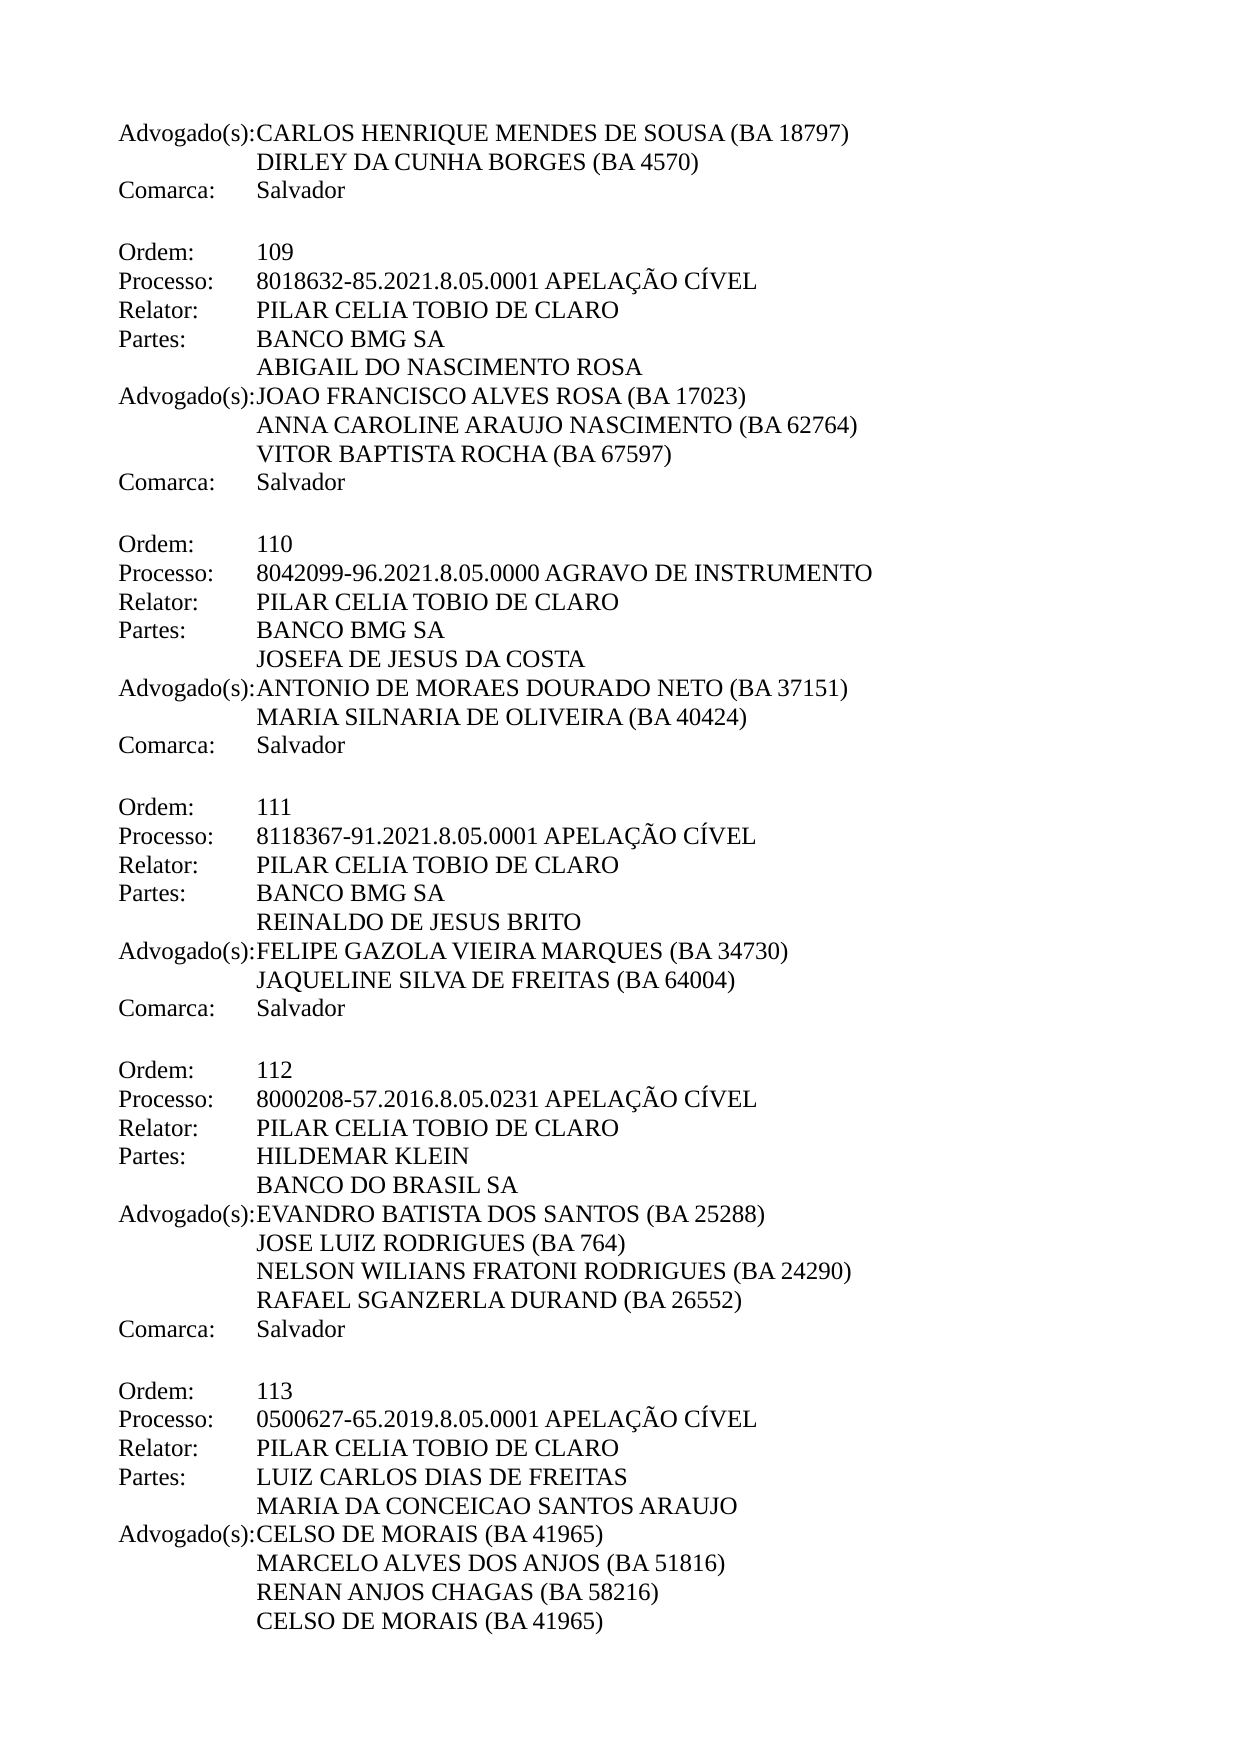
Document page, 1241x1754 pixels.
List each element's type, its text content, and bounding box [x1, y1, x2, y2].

table_cell Partes: [118, 879, 256, 907]
table_cell 8042099-96.2021.8.05.0000 AGRAVO DE INSTRUMENTO [256, 558, 877, 587]
table_cell Advogado(s): [118, 1199, 256, 1228]
table_cell DIRLEY DA CUNHA BORGES (BA 4570) [256, 147, 877, 176]
table_cell Advogado(s): [118, 118, 256, 147]
table_cell Advogado(s): [118, 381, 256, 410]
table_cell PILAR CELIA TOBIO DE CLARO [256, 587, 877, 615]
table_cell [118, 1606, 256, 1634]
table_cell CELSO DE MORAIS (BA 41965) [256, 1520, 761, 1548]
table_cell Relator: [118, 1113, 256, 1141]
table_cell JOSEFA DE JESUS DA COSTA [256, 644, 877, 673]
table_cell [118, 439, 256, 467]
table_cell BANCO BMG SA [256, 879, 796, 907]
table_cell MARIA SILNARIA DE OLIVEIRA (BA 40424) [256, 702, 877, 730]
table_header 109 [256, 238, 865, 266]
table_cell Relator: [118, 1433, 256, 1462]
table_cell [118, 907, 256, 936]
table_cell Salvador [256, 730, 877, 759]
table_cell [118, 1548, 256, 1577]
table_cell CELSO DE MORAIS (BA 41965) [256, 1606, 761, 1634]
table_cell Processo: [118, 1405, 256, 1433]
table_cell RAFAEL SGANZERLA DURAND (BA 26552) [256, 1285, 856, 1314]
table_cell ANTONIO DE MORAES DOURADO NETO (BA 37151) [256, 673, 877, 702]
table_header 113 [256, 1376, 761, 1404]
table_cell Processo: [118, 821, 256, 850]
table_cell FELIPE GAZOLA VIEIRA MARQUES (BA 34730) [256, 936, 796, 965]
table_cell [118, 1256, 256, 1285]
table_cell Advogado(s): [118, 1520, 256, 1548]
table_cell Partes: [118, 1462, 256, 1491]
table_cell Advogado(s): [118, 936, 256, 965]
table_cell [118, 1228, 256, 1256]
table_cell Partes: [118, 615, 256, 644]
table_cell 0500627-65.2019.8.05.0001 APELAÇÃO CÍVEL [256, 1405, 761, 1433]
table_cell [118, 147, 256, 176]
table_cell Relator: [118, 295, 256, 324]
table_cell PILAR CELIA TOBIO DE CLARO [256, 1113, 856, 1141]
table_cell PILAR CELIA TOBIO DE CLARO [256, 850, 796, 878]
table_cell Comarca: [118, 176, 256, 204]
table_cell Comarca: [118, 730, 256, 759]
table_cell [118, 1491, 256, 1519]
table_cell Comarca: [118, 468, 256, 496]
table_cell [118, 1170, 256, 1199]
table_cell Salvador [256, 994, 796, 1022]
table_cell CARLOS HENRIQUE MENDES DE SOUSA (BA 18797) [256, 118, 877, 147]
table_cell EVANDRO BATISTA DOS SANTOS (BA 25288) [256, 1199, 856, 1228]
table_cell VITOR BAPTISTA ROCHA (BA 67597) [256, 439, 865, 467]
table_cell RENAN ANJOS CHAGAS (BA 58216) [256, 1577, 761, 1606]
table_cell NELSON WILIANS FRATONI RODRIGUES (BA 24290) [256, 1256, 856, 1285]
table_cell Partes: [118, 324, 256, 352]
table_cell PILAR CELIA TOBIO DE CLARO [256, 295, 865, 324]
table_cell 8018632-85.2021.8.05.0001 APELAÇÃO CÍVEL [256, 266, 865, 295]
table_cell JOSE LUIZ RODRIGUES (BA 764) [256, 1228, 856, 1256]
table_cell JAQUELINE SILVA DE FREITAS (BA 64004) [256, 965, 796, 993]
table_header 111 [256, 792, 796, 821]
table_cell BANCO BMG SA [256, 324, 865, 352]
table_header Ordem: [118, 529, 256, 558]
table_cell MARIA DA CONCEICAO SANTOS ARAUJO [256, 1491, 761, 1519]
table_cell MARCELO ALVES DOS ANJOS (BA 51816) [256, 1548, 761, 1577]
table_cell [118, 702, 256, 730]
table_cell Partes: [118, 1141, 256, 1170]
table_header Ordem: [118, 238, 256, 266]
table_cell 8118367-91.2021.8.05.0001 APELAÇÃO CÍVEL [256, 821, 796, 850]
table_header Ordem: [118, 792, 256, 821]
table_cell Processo: [118, 266, 256, 295]
table_header 112 [256, 1055, 856, 1084]
table_cell [118, 410, 256, 439]
table_cell BANCO BMG SA [256, 615, 877, 644]
table_cell REINALDO DE JESUS BRITO [256, 907, 796, 936]
table_cell JOAO FRANCISCO ALVES ROSA (BA 17023) [256, 381, 865, 410]
table_cell [118, 644, 256, 673]
table_cell [118, 965, 256, 993]
table_cell Processo: [118, 1084, 256, 1113]
table_cell Salvador [256, 176, 877, 204]
table_cell Salvador [256, 468, 865, 496]
table_cell Processo: [118, 558, 256, 587]
table_cell ABIGAIL DO NASCIMENTO ROSA [256, 353, 865, 381]
table_cell [118, 353, 256, 381]
table_cell 8000208-57.2016.8.05.0231 APELAÇÃO CÍVEL [256, 1084, 856, 1113]
table_cell Comarca: [118, 1314, 256, 1343]
table_cell Salvador [256, 1314, 856, 1343]
table_cell Relator: [118, 850, 256, 878]
table_cell ANNA CAROLINE ARAUJO NASCIMENTO (BA 62764) [256, 410, 865, 439]
table_cell LUIZ CARLOS DIAS DE FREITAS [256, 1462, 761, 1491]
table_cell BANCO DO BRASIL SA [256, 1170, 856, 1199]
table_header Ordem: [118, 1055, 256, 1084]
table_cell PILAR CELIA TOBIO DE CLARO [256, 1433, 761, 1462]
table_header 110 [256, 529, 877, 558]
table_cell Advogado(s): [118, 673, 256, 702]
table_cell HILDEMAR KLEIN [256, 1141, 856, 1170]
table_header Ordem: [118, 1376, 256, 1404]
table_cell Relator: [118, 587, 256, 615]
table_cell Comarca: [118, 994, 256, 1022]
table_cell [118, 1577, 256, 1606]
table_cell [118, 1285, 256, 1314]
